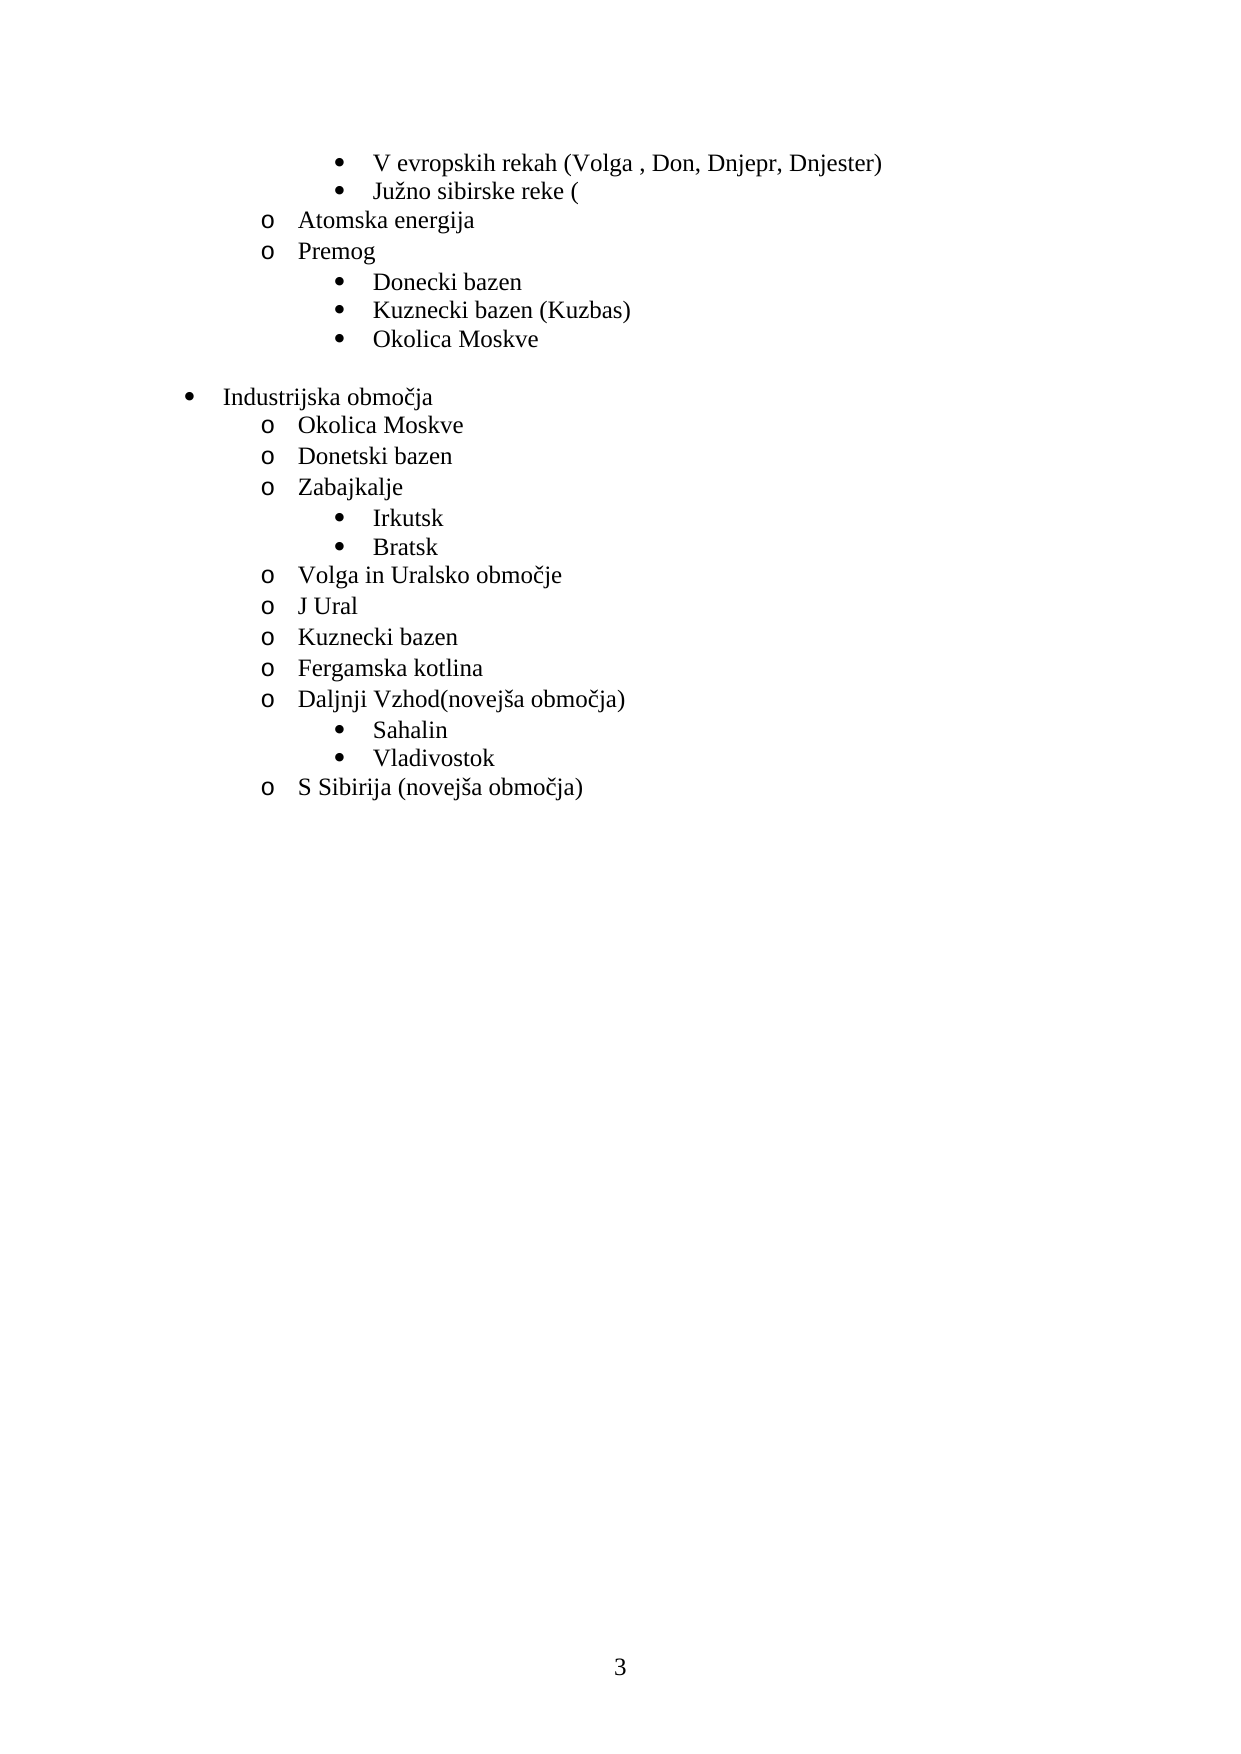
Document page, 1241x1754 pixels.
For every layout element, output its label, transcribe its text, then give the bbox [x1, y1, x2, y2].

list Irkutsk [335, 503, 1093, 532]
list V evropskih rekah (Volga , Don, Dnjepr, Dnjester) [335, 148, 1093, 176]
list Vladivostok [335, 743, 1093, 772]
list J Ural [260, 591, 1093, 622]
list Južno sibirske reke ( [335, 176, 1093, 205]
list Okolica Moskve [335, 324, 1093, 353]
list Bratsk [335, 532, 1093, 561]
list Fergamska kotlina [260, 653, 1093, 684]
list Kuznecki bazen [260, 622, 1093, 653]
list Donetski bazen [260, 441, 1093, 472]
list Premog [260, 236, 1093, 267]
list S Sibirija (novejša območja) [260, 772, 1093, 803]
list Okolica Moskve [260, 411, 1093, 441]
list Daljnji Vzhod(novejša območja) [260, 684, 1093, 715]
list Atomska energija [260, 205, 1093, 236]
list Donecki bazen [335, 267, 1093, 296]
list Industrijska območja [185, 382, 1093, 411]
list Volga in Uralsko območje [260, 561, 1093, 591]
list Sahalin [335, 715, 1093, 743]
list Kuznecki bazen (Kuzbas) [335, 296, 1093, 324]
list Zabajkalje [260, 472, 1093, 503]
